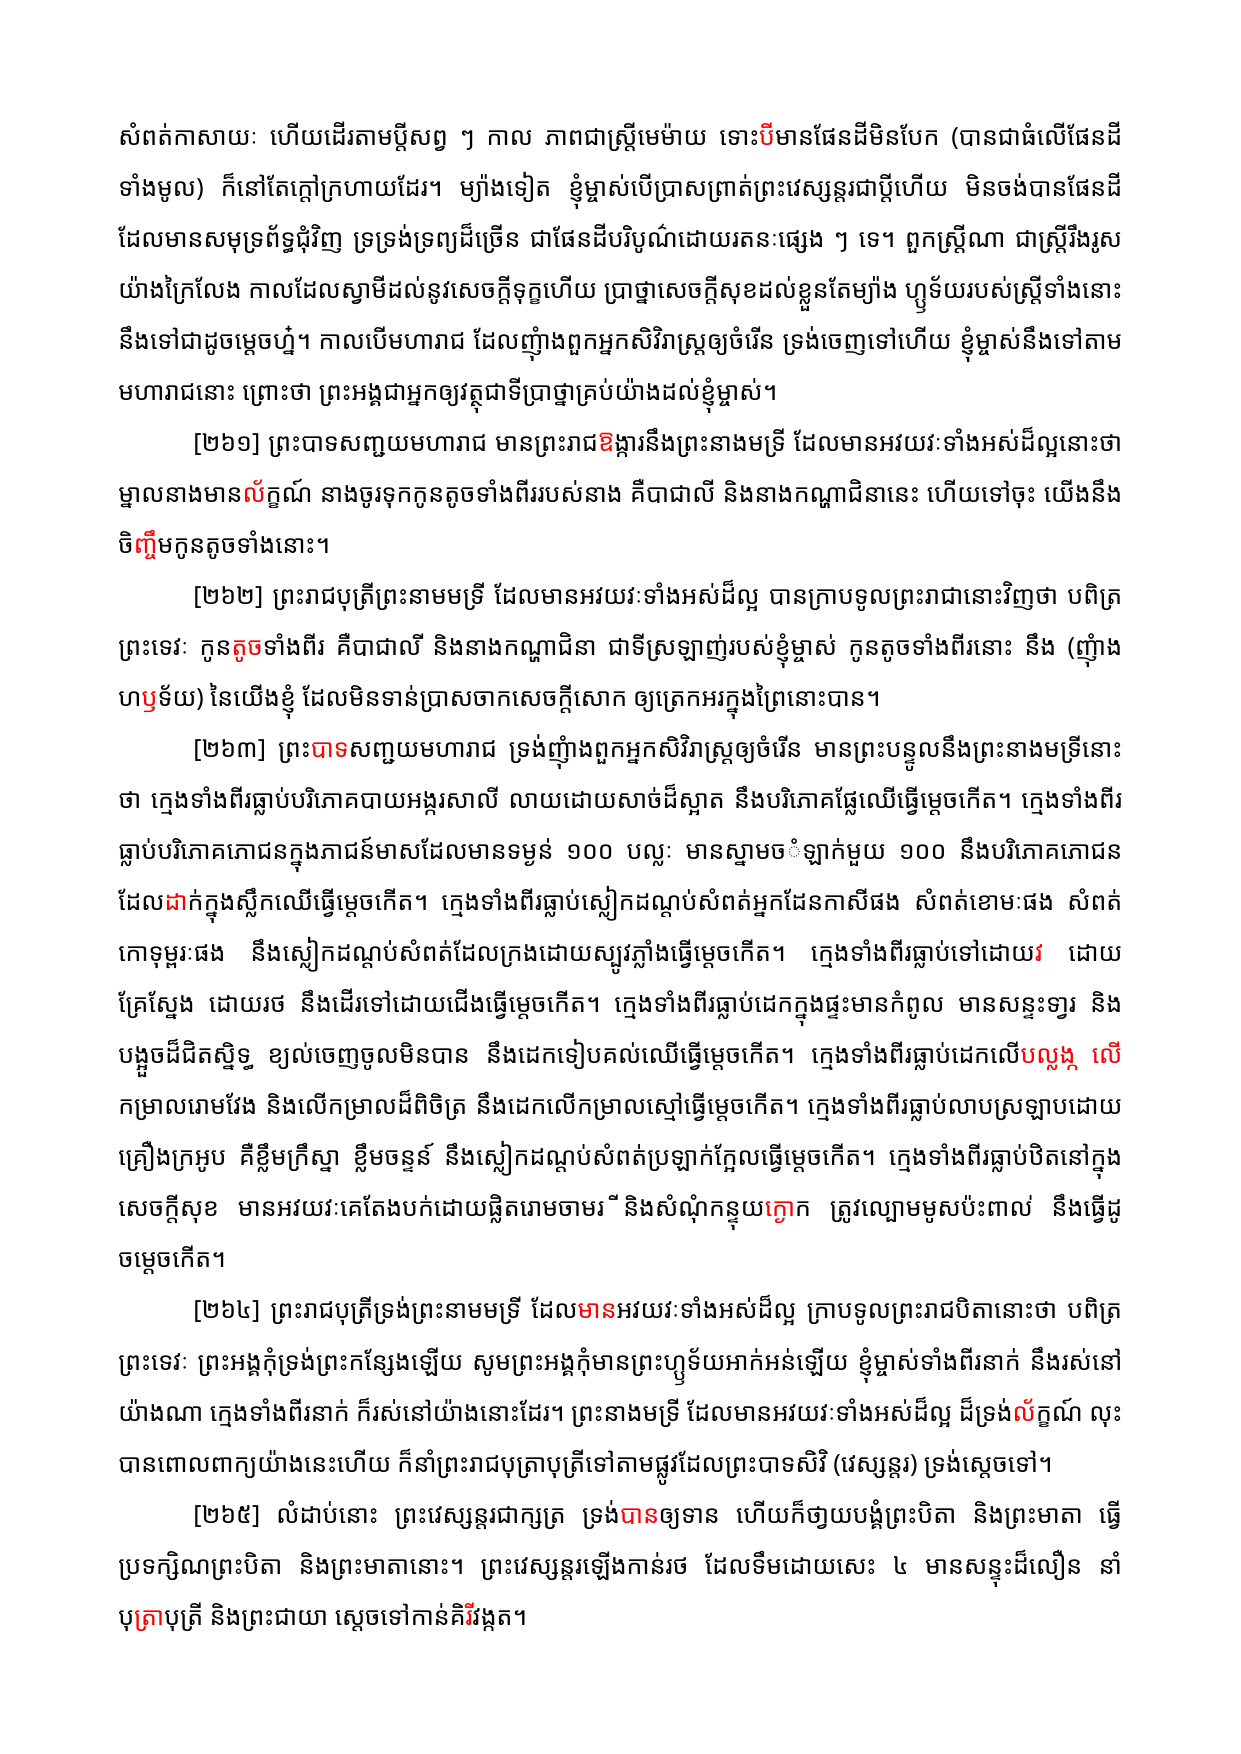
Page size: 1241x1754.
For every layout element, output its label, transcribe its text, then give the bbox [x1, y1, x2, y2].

text [២៦០] ព្រះរាជបុត្រីព្រះនាមមទ្រី មានអវយវៈ​ទាំងអស់​ដ៏ល្អ បាន​ក្រាបបង្គំ​ទូលព្រះ​រាជបិតា​ក្មេកនោះថា ព្រះអង្គ​ទ្រង់ត្រាស់​ប្រាប់​ដល់ខ្ញុំម្ចាស់​នូវភ័យ ដែលមាន​ចំពោះ​មុខទាំង​ឡាយណា ក្នុងព្រៃ ឯខ្ញុំម្ចាស់​អាចទទួល​អត់ទ្រាំភ័យ ដែលមាន​ចំពោះ​មុខទាំង​អស់នោះ​បាន បពិត្រ​ព្រះអង្គ​ដ៏ប្រសើរ​ក្នុងរថ ខ្ញុំម្ចាស់​នឹងទៅ​ពុំខាន​ឡើយ។ ខ្ញុំម្ចាស់​នឹងយក​ទ្រូងរុលវែក​ដើមអំពៅព្រៃ ស្បូវភ្លាំង ស្មៅសសិត ស្មៅរណ្តាស ស្មៅ​យាប្លង និងស្មៅ​ដំណេកទន្សាយ (ដើរមុខ​ព្រះវេស្សន្តរ​ជាប្តី​ខ្ញុំម្ចាស់) ​ខ្ញុំម្ចាស់​នឹងនាំ​ព្រះភស្តា​ទៅមិនឲ្យ​លំបាក។ កុមារីរមែង​បានប្តីដោយ​ការប្រព្រឹត្តិ​វត្ត​ដ៏ច្រើន គឺដោយ​ការបិទពោះ (បន្ថយ​អាហារ​ឲ្យពោះតូច) ដោយការ​ដំចងេ្កះ ដោយឈើ​មានសណ្ឋាន​ដូច​ចងា្កគោ និងការ​រឹតចងេ្កះ​ខ្លួនដោយ​ឈ្នួត (ធើ្វឲ្យ​ចងេ្កះរៀវ) ដោយការ​បំរើភើ្លង (អាំងភើ្លង) និងដោយ​ការដុសលាង​សំអាត​ដោយ​ទឹក ភាព​ជាស្រ្តី​មេម៉ាយ រមែងកៅ្ត​ក្រហាយ​ក្នុង​លោក បពិត្រ​ព្រះអង្គ​ដ៏ប្រសើរ​ក្នុងរថ ខ្ញុំមា្ចស់​នឹងទៅ​ពុំខាន​ឡើយ។ ម្យ៉ាងទៀត បុរសមិន​គួរបរិភោគ​របស់សំណល់​អំពីស្រ្តី​មេម៉ាយនោះ បុរសណា សូម្បី (មានជាតិ​ទាប បុរសនោះ) ក៏ចាប់​ដៃទង់ទាញ​ស្រ្តីមេម៉ាយ​នោះ ដែលមិន​បា្រថ្នាផង ភាពជា​ស្រ្តីមេម៉ាយ រមែង​កៅ្តក្រហាយ​ក្នុងលោក បពិត្រ​ព្រះអង្គ​ដ៏ប្រសើរ​ក្នុងរថ ខ្ញុំម្ចាស់​នឹងទៅពុំ​ខានឡើយ។ បុរសតែង​ឲ្យសេចក្តី​ទុក្ខយ៉ាងច្រើន​លើសលុប ដោយការ​ចាប់សក់​កញ្ឆក់ឡើង ដោយ​ការ​ផ្តួល​លើផែនដី ហើយក៏​មិនដើរ​ចេញទៅណា (នៅឈរ​មើលព្រងើយ) ភាពជា​ស្រ្តីមេម៉ាយ​ រមែងកៅ្ត​ក្រហាយ​ក្នុងលោក បពិត្រ​ព្រះអង្គ​ដ៏ប្រសើរ​ក្នុងរថ ខ្ញុំម្ចាស់​នឹងទៅ​មិនខាន​ឡើយ។ ពួកបុរស​ដែល​មានសម្បុរ ស ជាអ្នក​ត្រូវការ​នឹង​ស្រ្តី​មេម៉ាយ ប្រកាន់​ខ្លួន​ថា មានលំអ​ដ៏ប្រសើរ បានឲ្យ (ទ្រព្យ​បន្តិចបន្តួច)​ ហើយទង់​ទាញស្រ្តី​មេម៉ាយ​ដែលមិន​ត្រូវ​ការ​នឹងខ្លួន ដូចកែ្អក​ដែលឆាប​មៀមដូច្នោះ ភាពជា​ស្រ្តីមេម៉ាយ រមែង​ក្ដៅក្រហាយ​ក្នុងលោក បពិត្រ​ព្រះអង្គដ៏​ប្រសើរ​ក្នុងរថ ខ្ញុំម្ចាស់​នឹងទៅ​ពុំខាន​ឡើយ។ ម្យ៉ាងទៀត ស្ត្រីមេម៉ាយ កាលនៅ​ក្នុងត្រកូលញាតិ​ដ៏ស្តុកស្តម្ភ រុងរឿង​ដោយ​ភាជន៍មាស ក៏នៅ​តែបាន​ពាក្យតិះដៀល​អំពីបង​ប្អូនប្រុស និងពួកស្រ្តី​ជាសំឡាញ់​ពុំខាន ភាពជា​ស្រ្តីមេម៉ាយ រមែងកៅ្ត​ក្រហាយ​ក្នុងលោក បពិត្រ​ព្រះអង្គ​ដ៏ប្រសើរ​ក្នុងរថ ខ្ញុំម្ចាស់​នឹងទៅ​ពុំខាន​ឡើយ។ ទន្លេដែល​គ្មានទឹក ហៅថា ទន្លេស្រាត ដែនដែល​គ្មានព្រះរាជា ហៅថា ដែនស្រាត ចំណែក​​ស្រ្តីមេម៉ាយ បើទុក​ជាមាន​បងប្អូន​ប្រុសដល់ ១០ នាក់ ក៏ហៅថា ស្រ្តីស្រាត ភាពជា​ស្រ្តីមេម៉ាយ រមែង​កៅ្តក្រហាយ​ក្នុងលោក បពិត្រ​ព្រះអង្គ​ដ៏ប្រសើរ​ក្នុងរថ ខ្ញុំម្ចាស់​នឹង​ទៅពុំខាន​ឡើយ។ ទង់ជា​គ្រឿងបា្រកដ​របស់​រថ ផ្សែងជា​គ្រឿង​ប្រាកដ​របស់ភើ្លង ព្រះរាជា​ជាគឿង​បា្រកដ​របស់ដែន ភស្តា​ជាគ្រឿង​បា្រកដ​របស់ស្រ្តី ភាពជា​ស្រ្តីមេម៉ាយ រមែងកៅ្ត​ក្រហាយ​ក្នុងលោក បពិត្រ​ព្រះអង្គ​ដ៏ប្រសើរ​ក្នុងរថ ខ្ញុំម្ចាស់​នឹងទៅ​ពុំខាន​ឡើយ។ ស្រ្តីណា​ដែលមាន​កេរ្តិ៍ឈ្មោះ កាលស្វាមី​ទ័លក្រ ក៏ជាស្រ្តី​ទ័លក្រ (ជាមួយ) កាល​ស្វាមី​ស្តុកស្តម្ភ ក៏ជាស្ត្រី​ស្តុកស្តម្ភ (ជាមួយ) ​ពួកទេវតា​រមែងសរសើរ​ស្រ្តីនោះឯង ព្រោះថា ស្រ្តីនោះ​ធើ្វអំពើ​ដែល​គេធើ្វបាន​ដោយក្រ។ ខ្ញុំម្ចាស់​នឹងស្លៀក​សំពត់​កាសាយៈ ហើយដើរ​តាមប្តី​សព្វ ៗ កាល ភាពជា​ស្រ្តីមេម៉ាយ ទោះបី​មានផែនដី​មិនបែក (បានជា​ធំលើ​ផែនដី​ទាំងមូល) ក៏នៅតែ​ក្តៅក្រហាយ​ដែរ។ ម្យ៉ាងទៀត ខ្ញុំម្ចាស់​បើប្រាស​ព្រាត់​ព្រះវេស្សន្តរ​ជាប្តីហើយ មិនចង់​បានផែនដី​ដែលមាន​សមុទ្រ​ព័ទ្ធជុំវិញ ទ្រទ្រង់​ទ្រព្យដ៏​ច្រើន ជាផែនដី​បរិបូណ៌​ដោយ​រតនៈផេ្សង ៗ ទេ។ ពួកស្រ្តីណា ជាស្រ្តី​រឹងរូស​យ៉ាង​ក្រៃលែង កាលដែល​ស្វាមីដល់​នូវសេចក្តី​ទុក្ខហើយ ប្រាថ្នា​សេចក្តី​សុខដល់​ខ្លួនតែម្យ៉ាង ហ្ឫទ័យ​របស់ស្រ្តី​ទាំងនោះ​នឹងទៅជា​ដូចមេ្តច​ហ៎្ន។ កាលបើ​មហារាជ ដែលញុំាង​ពួកអ្នក​សិវិរាស្រ្ត​ឲ្យចំរើន ទ្រង់ចេញ​ទៅហើយ ខ្ញុំម្ចាស់​នឹងទៅ​តាមមហារាជ​នោះ ព្រោះថា ព្រះអង្គ​ជាអ្នកឲ្យ​វត្ថុ​ជាទី​ប្រាថ្នាគ្រប់​យ៉ាង​ដល់ខ្ញុំម្ចាស់។ [118, 118, 1122, 407]
text [២៦៥] លំដាប់នោះ ព្រះវេស្សន្តរជាក្សត្រ ទ្រង់បានឲ្យទាន ហើយក៏ថា្វយ​បង្គំ​ព្រះបិតា​ និង​ព្រះមាតា ធើ្វប្រទក្សិណ​ព្រះបិតា និង​ព្រះមាតា​នោះ។ ព្រះវេស្សន្តរ​ឡើង​កាន់រថ ដែលទឹម​ដោយសេះ ៤ មានសន្ទុះ​ដ៏លឿន នាំបុត្រាបុត្រី និង​ព្រះជាយា សេ្តចទៅ​កាន់​គិរីវង្កត។ [118, 1496, 1122, 1632]
text [២៦៣] ព្រះបាទសញ្ជយមហារាជ ទ្រង់ញុំាងពួកអ្នក​សិវិរាស្រ្ត​ឲ្យចំរើន មាន​ព្រះបន្ទូល​នឹងព្រះនាង​មទ្រីនោះ​ថា ក្មេងទាំងពីរ​ធ្លាប់បរិភោគ​បាយអង្ករ​សាលី លាយ​ដោយសាច់​ដ៏ស្អាត នឹង​បរិភោគ​ផែ្លឈើ​ធើ្វមេ្តចកើត។ ក្មេងទាំងពីរ​ធ្លាប់​បរិភោគ​ភោជន​ក្នុង​ភាជន៍មាស​ដែលមាន​ទម្ងន់ ១០០ បល្លៈ មានស្នាម​ចំឡាក់​មួយ ១០០ នឹង​បរិភោគ​ភោជន ដែលដាក់​ក្នុងស្លឹកឈើ​ធើ្វមេ្តច​កើត។ ក្មេងទាំង​ពីរធ្លាប់​ស្លៀក​ដណ្តប់សំពត់​អ្នក​ដែន​កាសីផង សំពត់​ខោមៈផង សំពត់​កោទុម្ពរៈ​ផង នឹងស្លៀក​ដណ្តប់​សំពត់​ដែល​ក្រងដោយ​ស្បូវភ្លាំង​ធើ្វមេ្តច​កើត។ ក្មេងទាំង​ពីរធ្លាប់ទៅ​ដោយវ ដោយ​គ្រែស្នែង ដោយរថ នឹងដើរ​ទៅដោយ​ជើង​ធើ្វមេ្តច​កើត។ ក្មេងទាំងពីរ​ធ្លាប់ដេក​ក្នុងផ្ទះ​មានកំពូល មាន​សន្ទះទា្វរ និងបង្អួច​ដ៏ជិតស្និទ្ធ ខ្យល់​ចេញចូល​មិនបាន នឹង​ដេកទៀប​គល់ឈើ​ធើ្វមេ្តច​កើត។ ក្មេងទាំងពីរ​ធ្លាប់ដេក​លើបល្លង្ក លើកម្រាល​រោមវែង និងលើកម្រាល​ដ៏ពិចិត្រ នឹងដេកលើ​កម្រាលស្មៅ​ធើ្វមេ្តច​កើត។ ​ក្មេងទាំងពីរ​ធ្លាប់​លាប​ស្រឡាប​ដោយគ្រឿង​ក្រអូប គឺ​ខ្លឹមក្រឹស្នា ខ្លឹមចន្ទន៍ នឹងស្លៀក​ដណ្តប់​សំពត់​ប្រឡាក់កែ្អល​ធើ្វមេ្តចកើត។ ក្មេង​ទាំង​ពីរធ្លាប់​ឋិតនៅ​ក្នុងសេចក្តី​សុខ មានអវយវៈ​គេតែងបក់​ដោយផិ្លតរោម​ចាមរី និង​សំណុំ​កន្ទុយក្ងោក ត្រូវល្បោម​មូសប៉ះ​ពាល់ នឹងធើ្វ​ដូចមេ្តច​កើត។ [118, 731, 1122, 1275]
text [២៦១] ព្រះបាទសញ្ជយមហារាជ មានព្រះរាជឱង្ការ​នឹងព្រះនាង​មទ្រី​ ​ដែល​មាន​អវយវៈ​ទាំងអស់​ដ៏ល្អនោះ​ថា ម្នាលនាង​មានល័ក្ខណ៍ នាងចូរ​ទុកកូន​តូចទាំងពីរ​របស់នាង គឺបា​ជាលី និងនាង​កណ្ហាជិនា​នេះ ហើយទៅចុះ យើងនឹង​ចិញ្ចឹម​កូន​តូចទាំង​នោះ។ [118, 424, 1122, 561]
text [២៦៤] ព្រះរាជបុត្រីទ្រង់ព្រះនាមមទ្រី ដែលមានអវយវៈទាំងអស់​ដ៏ល្អ ក្រាបទូល​ព្រះរាជ​បិតានោះ​ថា បពិត្រ​ព្រះទេវៈ ព្រះអង្គ​កុំទ្រង់​ព្រះកនែ្សង​ឡើយ សូមព្រះអង្គ​កុំមាន​ព្រះហ្ឫទ័យ​អាក់អន់​ឡើយ ខ្ញុំម្ចាស់​ទាំងពីរ​នាក់ នឹង​រស់នៅ​យ៉ាងណា ក្មេង​ទាំងពីរ​នាក់ ក៏រស់នៅ​យ៉ាងនោះ​ដែរ។ ព្រះនាង​មទ្រី ដែលមាន​អវយវៈ​ទាំងអស់​ដ៏ល្អ ដ៏ទ្រង់​ល័ក្ខណ៍ លុះបាន​ពោលពាក្យ​យ៉ាងនេះ​ហើយ ក៏នាំ​ព្រះរាជ​បុត្រាបុត្រី​ទៅ​តាមផ្លូវ​ដែលព្រះបាទ​សិវិ (វេស្សន្តរ) ទ្រង់​សេ្តចទៅ។ [118, 1292, 1122, 1479]
text [២៦២] ព្រះរាជបុត្រីព្រះនាមមទ្រី ដែលមានអវយវៈ​ទាំងអស់​ដ៏ល្អ បាន​ក្រាបទូល​ព្រះរាជា​នោះវិញ​ថា បពិត្រ​ព្រះទេវៈ កូនតូច​ទាំងពីរ គឺបាជាលី និងនាង​កណ្ហាជិនា ជាទី​ស្រឡាញ់​របស់ខ្ញុំ​ម្ចាស់ កូនតូច​ទាំងពីរ​នោះ នឹង (ញុំាង​ហឫទ័យ) នៃយើងខ្ញុំ ដែល​មិនទាន់​ប្រាសចាក​សេចក្តីសោក ឲ្យត្រេកអរ​ក្នុងព្រៃ​នោះបាន។ [118, 577, 1122, 714]
